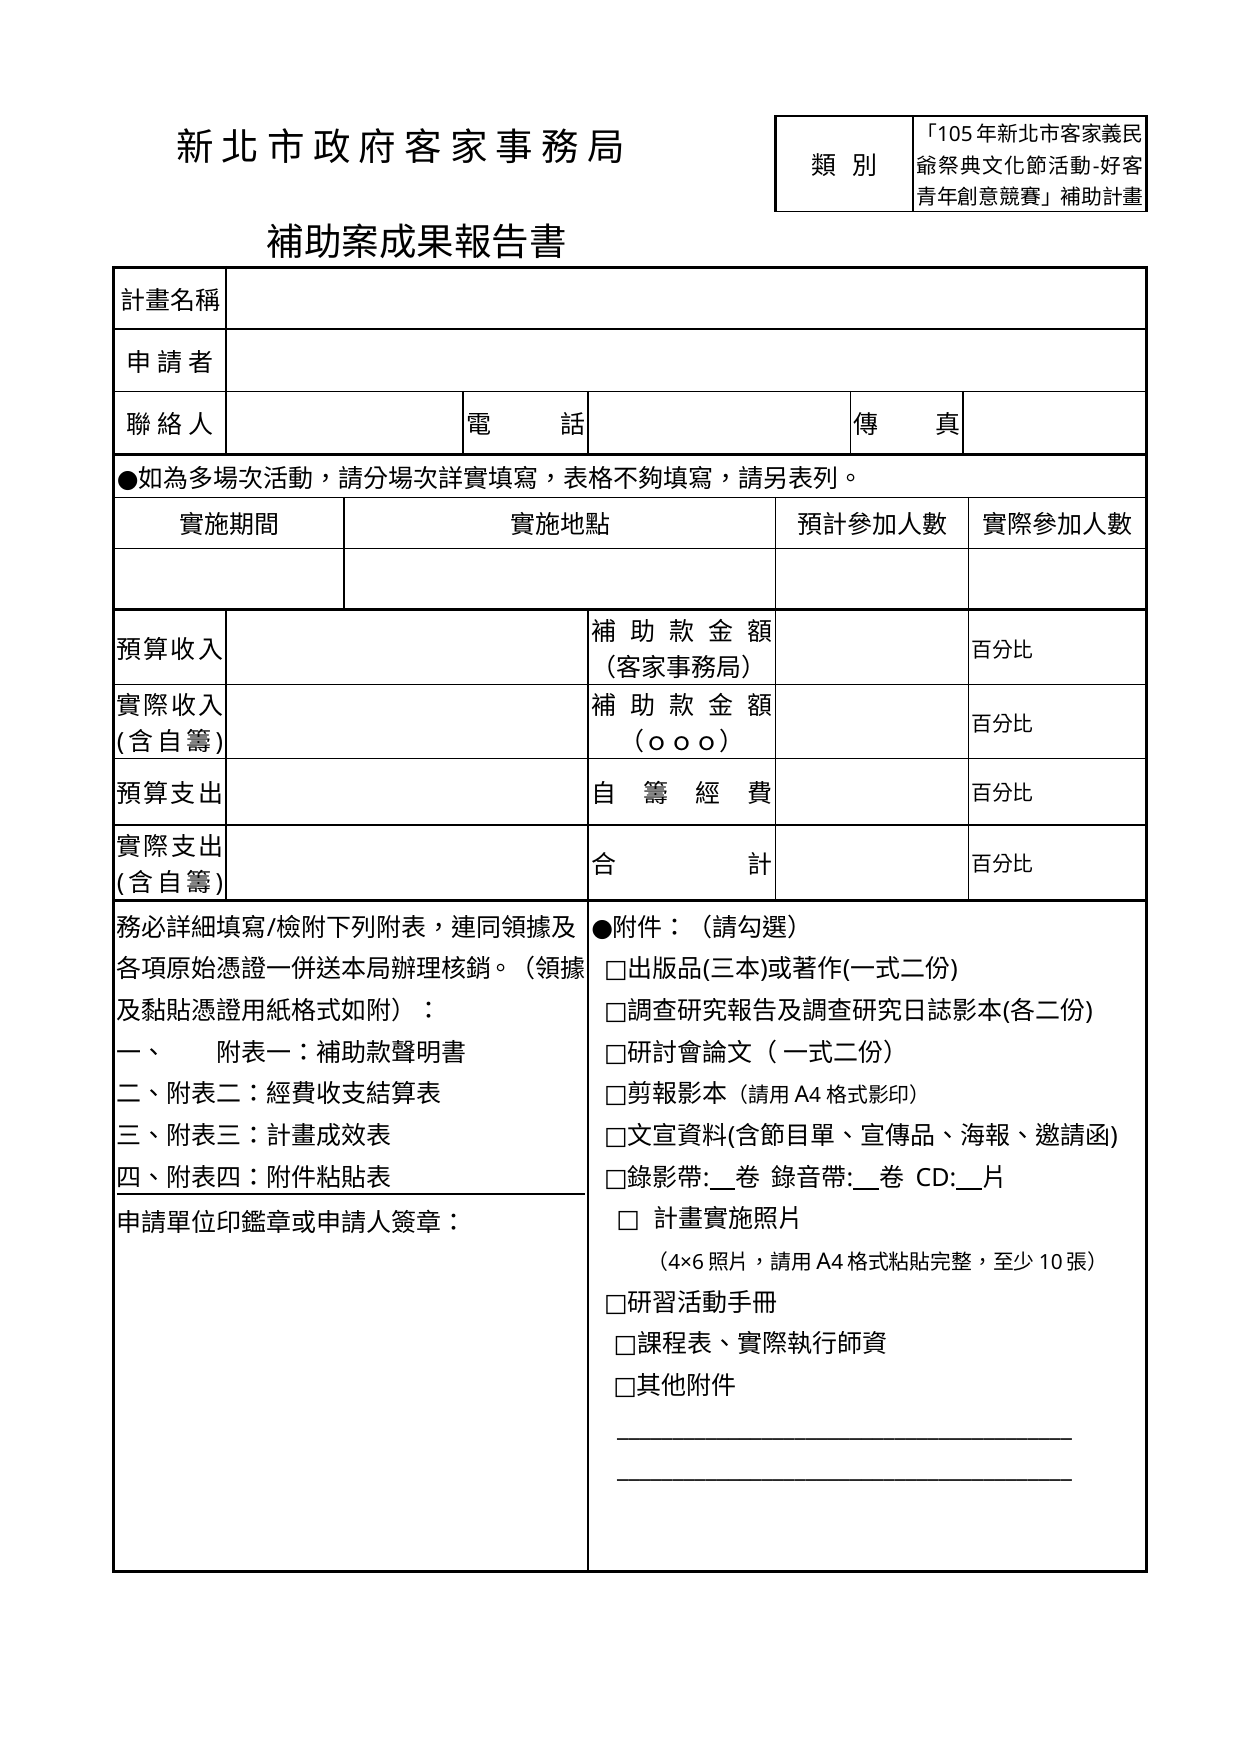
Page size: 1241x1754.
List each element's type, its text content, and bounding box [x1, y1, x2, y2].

table_cell [345, 549, 775, 608]
table_cell 預計參加人數 [776, 498, 968, 548]
table_cell 申 請 者 [115, 330, 225, 391]
table_header 新北市政府客家事務局 [114, 115, 774, 211]
table_cell [227, 392, 462, 453]
table_cell 傳真 [851, 392, 962, 453]
table_cell 實際收入 (含自籌) [115, 685, 225, 758]
table_cell 實施期間 [115, 498, 343, 548]
table_cell 預算支出 [115, 759, 225, 824]
table_cell 聯 絡 人 [115, 392, 225, 453]
table_cell [776, 826, 968, 898]
table_cell [227, 269, 1145, 328]
table_cell [227, 611, 587, 684]
table_cell ●附件：（請勾選） □出版品(三本)或著作(一式二份) □調查研究報告及調查研究日誌影本(各二份) □研討會論文（ 一式二份） □剪報影本（請用A4 格式影印） □文宣資料(含節目單、宣傳品、海報、邀請函) □錄影帶: 卷 錄音帶: 卷 CD: 片 計畫實施照片 （4×6照片，請用A4格式粘貼完整，至少10張） □研習活動手冊 □課程表、實際執行師資 □其他附件 _________________________________________ _________________________________________ [589, 902, 1145, 1569]
table_cell 實施地點 [345, 498, 775, 548]
table_cell [115, 549, 343, 608]
table_cell 百分比 [969, 685, 1145, 758]
table_cell 補助款金額 （客家事務局） [589, 611, 775, 684]
table_cell [227, 759, 587, 824]
table_header 「105年新北市客家義民爺祭典文化節活動-好客青年創意競賽」補助計畫 [914, 117, 1145, 211]
table_cell 補助款金額 （ｏｏｏ） [589, 685, 775, 758]
table_cell 實際支出 (含自籌) [115, 826, 225, 898]
table_cell 電話 [464, 392, 587, 453]
table_cell 自籌經費 [589, 759, 775, 824]
table_cell [776, 549, 968, 608]
table_cell 務必詳細填寫/檢附下列附表，連同領據及各項原始憑證一併送本局辦理核銷。（領據及黏貼憑證用紙格式如附）： 附表一：補助款聲明書 二、附表二：經費收支結算表 三、附表三：計畫成效表 四、附表四：附件粘貼表 申請單位印鑑章或申請人簽章： [115, 902, 587, 1569]
table_cell [969, 549, 1145, 608]
table_cell 百分比 [969, 611, 1145, 684]
table_cell 補助案成果報告書 [114, 211, 776, 266]
table_cell 計畫名稱 [115, 269, 225, 328]
table_cell [776, 611, 968, 684]
table_header 類 別 [777, 117, 912, 211]
table_cell [964, 392, 1145, 453]
table_cell [776, 685, 968, 758]
table_cell ●如為多場次活動，請分場次詳實填寫，表格不夠填寫，請另表列。 [115, 456, 1145, 497]
table_cell [913, 212, 1146, 266]
table_cell [776, 759, 968, 824]
table_cell [776, 212, 913, 266]
table_cell [227, 330, 1145, 391]
table_cell 實際參加人數 [969, 498, 1145, 548]
table_cell 百分比 [969, 826, 1145, 898]
table_cell 預算收入 [115, 611, 225, 684]
table_cell 合計 [589, 826, 775, 898]
table_cell [589, 392, 850, 453]
table_cell [227, 826, 587, 898]
table_cell [227, 685, 587, 758]
table_cell 百分比 [969, 759, 1145, 824]
